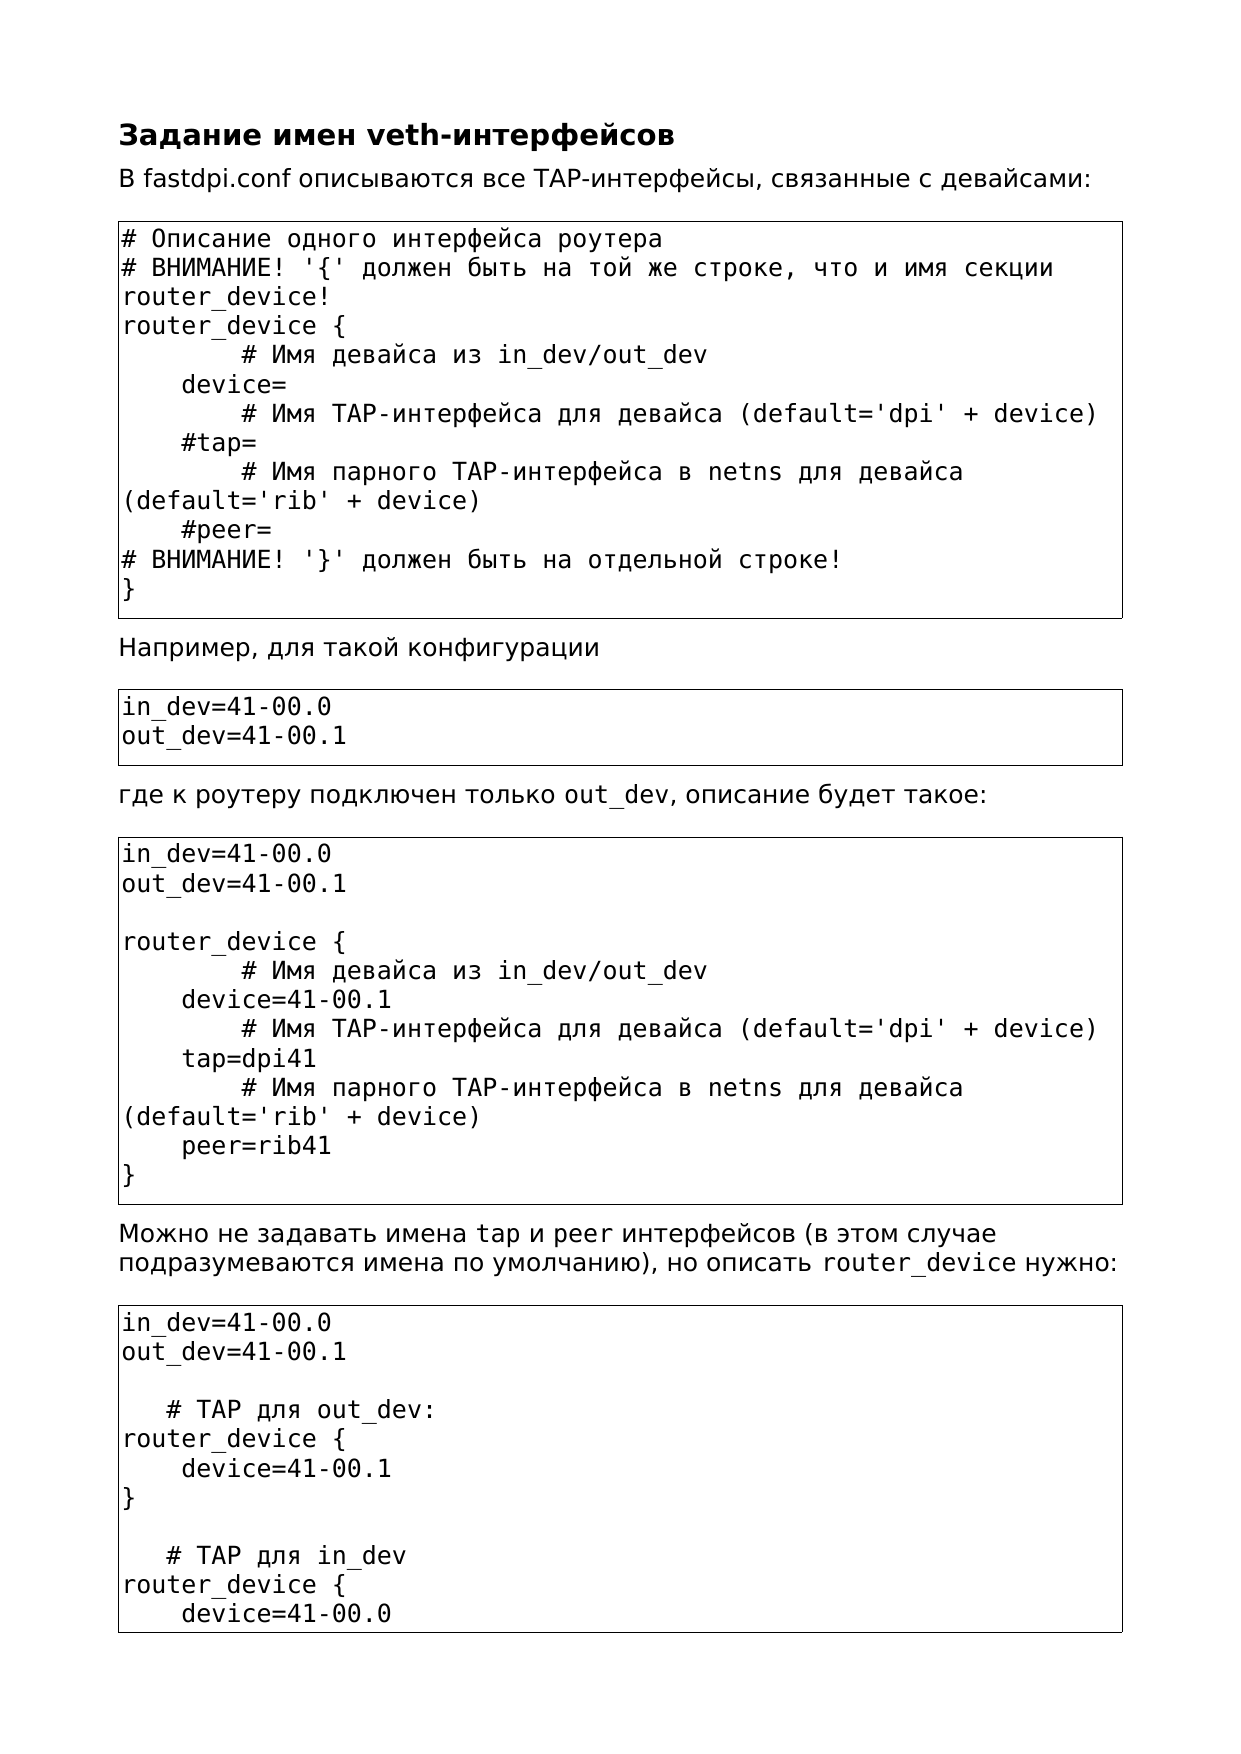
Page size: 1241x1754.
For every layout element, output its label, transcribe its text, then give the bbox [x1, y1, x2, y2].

table_header # Описание одного интерфейса роутера # ВНИМАНИЕ! '{' должен быть на той же строке, что и имя секции router_device! router_device { # Имя девайса из in_dev/out_dev device= # Имя TAP-интерфейса для девайса (default='dpi' + device) #tap= # Имя парного TAP-интерфейса в netns для девайса (default='rib' + device) #peer= # ВНИМАНИЕ! '}' должен быть на отдельной строке! } [119, 222, 1122, 618]
text В fastdpi.conf описываются все TAP-интерфейсы, связанные с девайсами: [118, 164, 1122, 194]
subtitle Задание имен veth-интерфейсов [118, 118, 1122, 152]
text где к роутеру подключен только out_dev, описание будет такое: [118, 780, 1122, 809]
table_header in_dev=41-00.0 out_dev=41-00.1 router_device { # Имя девайса из in_dev/out_dev device=41-00.1 # Имя TAP-интерфейса для девайса (default='dpi' + device) tap=dpi41 # Имя парного TAP-интерфейса в netns для девайса (default='rib' + device) peer=rib41 } [119, 838, 1122, 1204]
text Например, для такой конфигурации [118, 633, 1122, 662]
table_header in_dev=41-00.0 out_dev=41-00.1 [119, 690, 1122, 765]
table_header in_dev=41-00.0 out_dev=41-00.1 # TAP для out_dev: router_device { device=41-00.1 } # TAP для in_dev router_device { device=41-00.0 [119, 1306, 1122, 1632]
text Можно не задавать имена tap и peer интерфейсов (в этом случае подразумеваются имена по умолчанию), но описать router_device нужно: [118, 1219, 1122, 1278]
